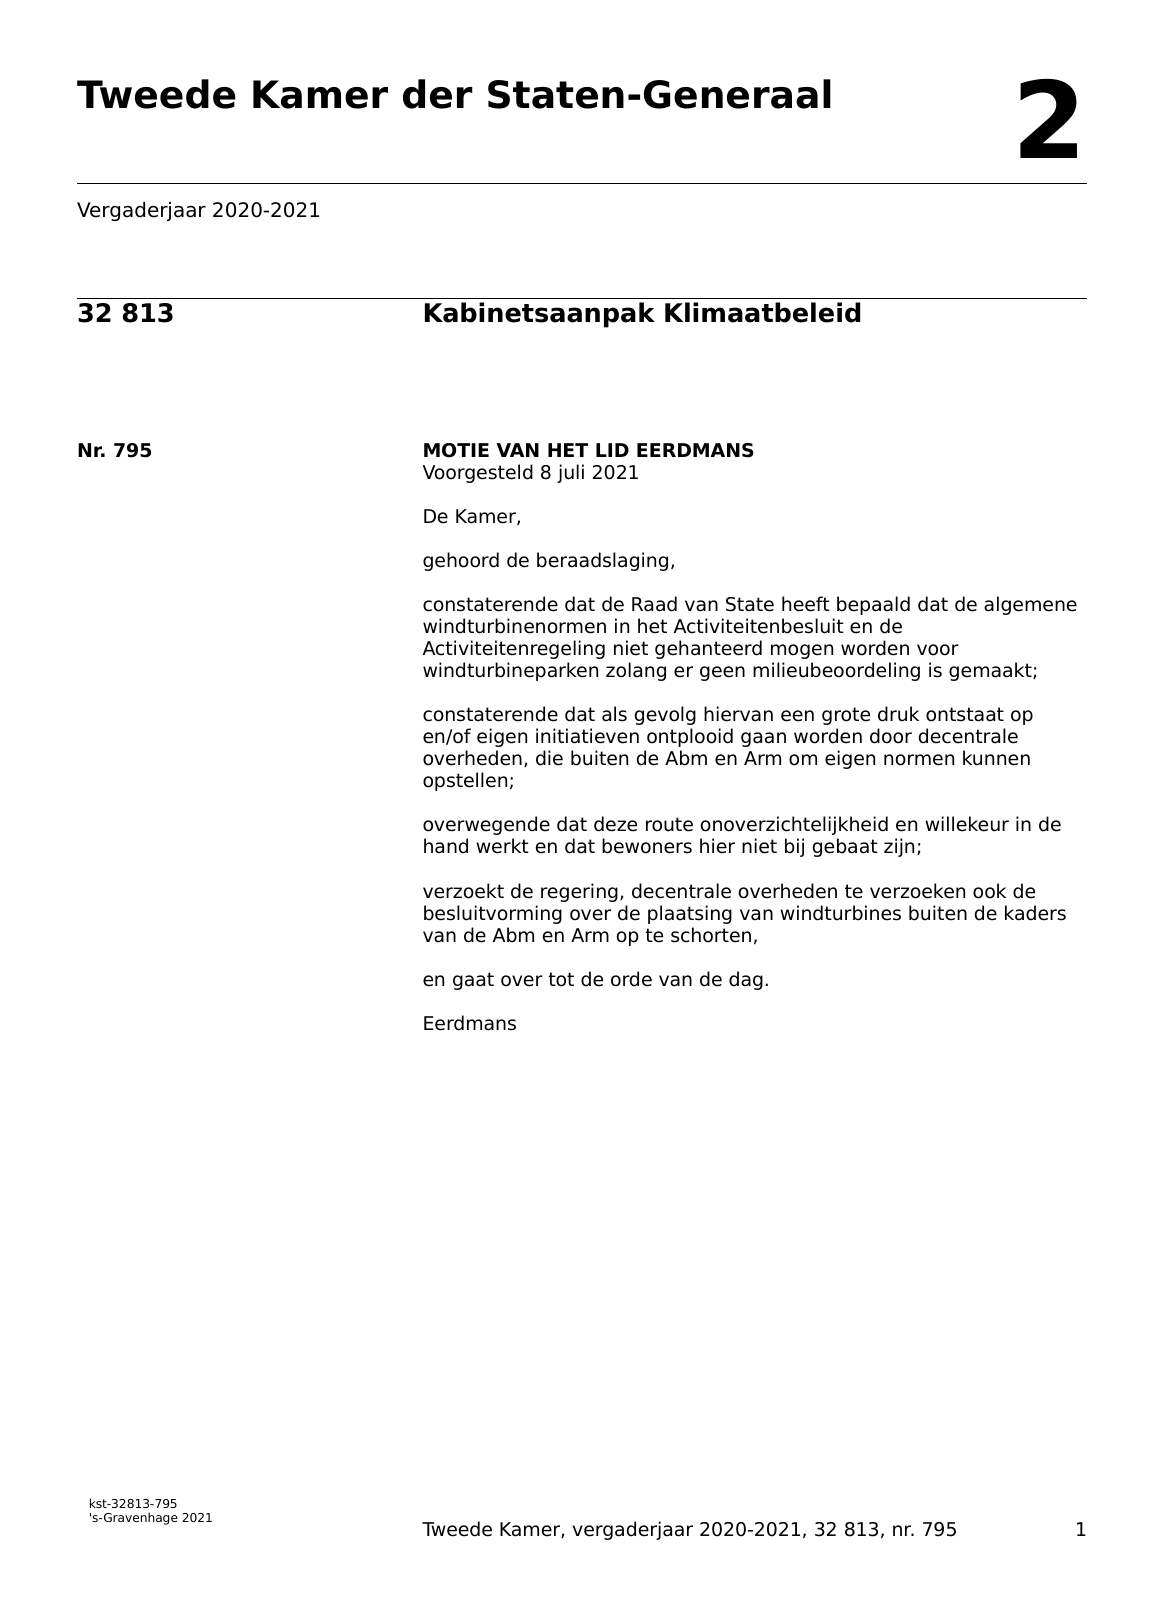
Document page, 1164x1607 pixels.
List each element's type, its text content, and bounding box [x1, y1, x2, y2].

text Eerdmans [422, 1013, 1087, 1035]
text De Kamer, [422, 506, 1087, 528]
subtitle Nr. 795 MOTIE VAN HET LID EERDMANS [77, 440, 1087, 462]
text 's-Gravenhage 2021 [88, 1511, 323, 1525]
text overwegende dat deze route onoverzichtelijkheid en willekeur in de hand werkt en dat bewoners hier niet bij gebaat zijn; [422, 814, 1087, 858]
text en gaat over tot de orde van de dag. [422, 969, 1087, 991]
subtitle 32 813 Kabinetsaanpak Klimaatbeleid [77, 299, 1087, 329]
text kst-32813-795 [88, 1497, 323, 1511]
table_header Tweede Kamer der Staten-Generaal [77, 59, 886, 183]
text gehoord de beraadslaging, [422, 550, 1087, 572]
text Voorgesteld 8 juli 2021 [422, 462, 1087, 484]
text verzoekt de regering, decentrale overheden te verzoeken ook de besluitvorming over de plaatsing van windturbines buiten de kaders van de Abm en Arm op te schorten, [422, 881, 1087, 946]
table_cell Vergaderjaar 2020-2021 [77, 184, 1087, 298]
text constaterende dat de Raad van State heeft bepaald dat de algemene windturbinenormen in het Activiteitenbesluit en de Activiteitenregeling niet gehanteerd mogen worden voor windturbineparken zolang er geen milieubeoordeling is gemaakt; [422, 594, 1087, 682]
text constaterende dat als gevolg hiervan een grote druk ontstaat op en/of eigen initiatieven ontplooid gaan worden door decentrale overheden, die buiten de Abm en Arm om eigen normen kunnen opstellen; [422, 704, 1087, 792]
table_header 2 [886, 59, 1087, 183]
